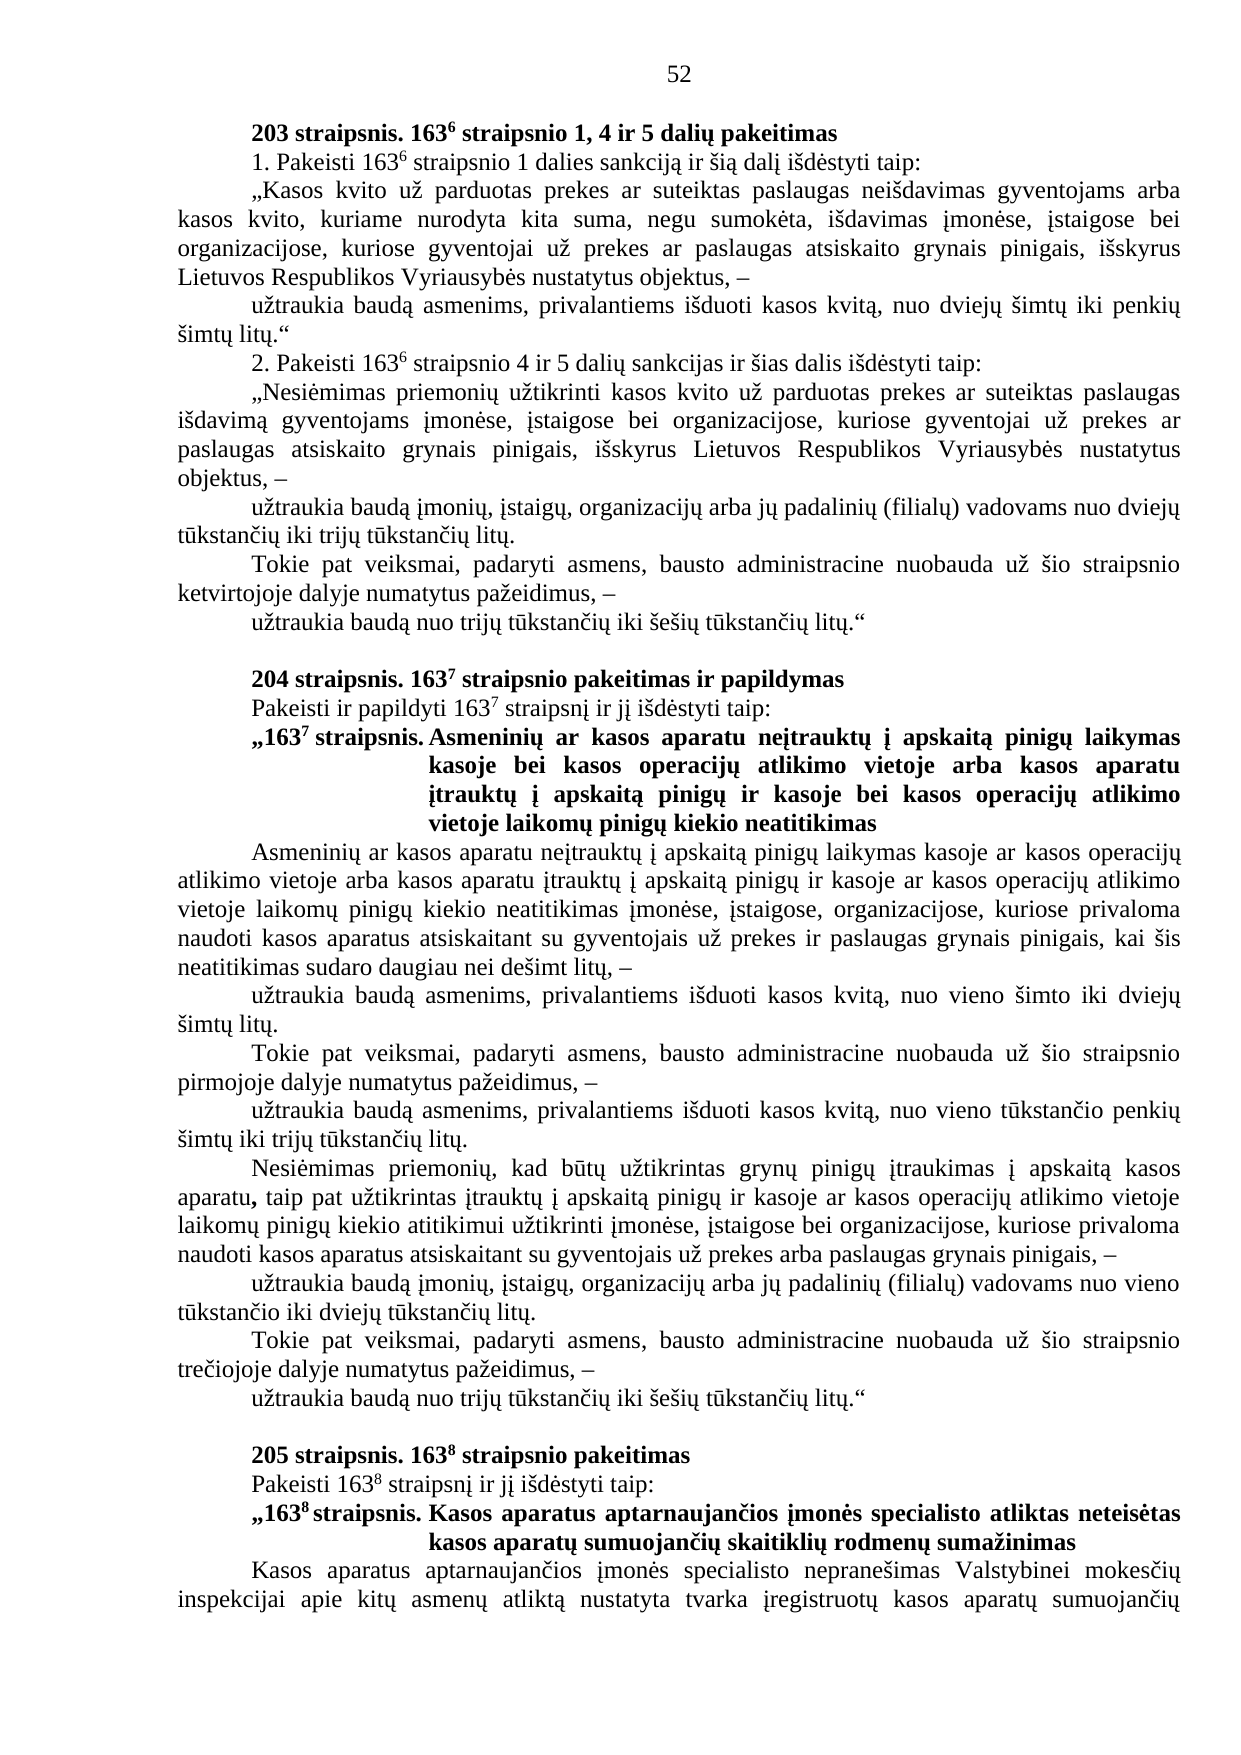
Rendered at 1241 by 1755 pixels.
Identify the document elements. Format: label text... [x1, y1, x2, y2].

text 2. Pakeisti 1636 straipsnio 4 ir 5 dalių sankcijas ir šias dalis išdėstyti taip: [177, 348, 1181, 377]
text užtraukia baudą nuo trijų tūkstančių iki šešių tūkstančių litų.“ [177, 1383, 1181, 1412]
text „1638 straipsnis. Kasos aparatus aptarnaujančios įmonės specialisto atliktas neteisėtas kasos aparatų sumuojančių skaitiklių rodmenų sumažinimas [251, 1498, 1181, 1556]
text „Nesiėmimas priemonių užtikrinti kasos kvito už parduotas prekes ar suteiktas paslaugas išdavimą gyventojams įmonėse, įstaigose bei organizacijose, kuriose gyventojai už prekes ar paslaugas atsiskaito grynais pinigais, išskyrus Lietuvos Respublikos Vyriausybės nustatytus objektus, – [177, 377, 1181, 492]
text užtraukia baudą asmenims, privalantiems išduoti kasos kvitą, nuo dviejų šimtų iki penkių šimtų litų.“ [177, 291, 1181, 348]
text 204 straipsnis. 1637 straipsnio pakeitimas ir papildymas [177, 664, 1181, 693]
text užtraukia baudą nuo trijų tūkstančių iki šešių tūkstančių litų.“ [177, 607, 1181, 636]
text Tokie pat veiksmai, padaryti asmens, bausto administracine nuobauda už šio straipsnio pirmojoje dalyje numatytus pažeidimus, – [177, 1038, 1181, 1096]
text „Kasos kvito už parduotas prekes ar suteiktas paslaugas neišdavimas gyventojams arba kasos kvito, kuriame nurodyta kita suma, negu sumokėta, išdavimas įmonėse, įstaigose bei organizacijose, kuriose gyventojai už prekes ar paslaugas atsiskaito grynais pinigais, išskyrus Lietuvos Respublikos Vyriausybės nustatytus objektus, – [177, 176, 1181, 291]
text Tokie pat veiksmai, padaryti asmens, bausto administracine nuobauda už šio straipsnio ketvirtojoje dalyje numatytus pažeidimus, – [177, 549, 1181, 607]
text Tokie pat veiksmai, padaryti asmens, bausto administracine nuobauda už šio straipsnio trečiojoje dalyje numatytus pažeidimus, – [177, 1326, 1181, 1383]
text užtraukia baudą įmonių, įstaigų, organizacijų arba jų padalinių (filialų) vadovams nuo dviejų tūkstančių iki trijų tūkstančių litų. [177, 492, 1181, 549]
text „1637 straipsnis. Asmeninių ar kasos aparatu neįtrauktų į apskaitą pinigų laikymas kasoje bei kasos operacijų atlikimo vietoje arba kasos aparatu įtrauktų į apskaitą pinigų ir kasoje bei kasos operacijų atlikimo vietoje laikomų pinigų kiekio neatitikimas [251, 722, 1181, 837]
text užtraukia baudą asmenims, privalantiems išduoti kasos kvitą, nuo vieno šimto iki dviejų šimtų litų. [177, 981, 1181, 1038]
text 1. Pakeisti 1636 straipsnio 1 dalies sankciją ir šią dalį išdėstyti taip: [177, 147, 1181, 176]
text Nesiėmimas priemonių, kad būtų užtikrintas grynų pinigų įtraukimas į apskaitą kasos aparatu, taip pat užtikrintas įtrauktų į apskaitą pinigų ir kasoje ar kasos operacijų atlikimo vietoje laikomų pinigų kiekio atitikimui užtikrinti įmonėse, įstaigose bei organizacijose, kuriose privaloma naudoti kasos aparatus atsiskaitant su gyventojais už prekes arba paslaugas grynais pinigais, – [177, 1153, 1181, 1268]
text Pakeisti ir papildyti 1637 straipsnį ir jį išdėstyti taip: [177, 693, 1181, 722]
text užtraukia baudą įmonių, įstaigų, organizacijų arba jų padalinių (filialų) vadovams nuo vieno tūkstančio iki dviejų tūkstančių litų. [177, 1268, 1181, 1326]
text Kasos aparatus aptarnaujančios įmonės specialisto nepranešimas Valstybinei mokesčių inspekcijai apie kitų asmenų atliktą nustatyta tvarka įregistruotų kasos aparatų sumuojančių [177, 1556, 1181, 1613]
text užtraukia baudą asmenims, privalantiems išduoti kasos kvitą, nuo vieno tūkstančio penkių šimtų iki trijų tūkstančių litų. [177, 1096, 1181, 1153]
text Asmeninių ar kasos aparatu neįtrauktų į apskaitą pinigų laikymas kasoje ar kasos operacijų atlikimo vietoje arba kasos aparatu įtrauktų į apskaitą pinigų ir kasoje ar kasos operacijų atlikimo vietoje laikomų pinigų kiekio neatitikimas įmonėse, įstaigose, organizacijose, kuriose privaloma naudoti kasos aparatus atsiskaitant su gyventojais už prekes ir paslaugas grynais pinigais, kai šis neatitikimas sudaro daugiau nei dešimt litų, – [177, 837, 1181, 981]
text 203 straipsnis. 1636 straipsnio 1, 4 ir 5 dalių pakeitimas [177, 118, 1181, 147]
text 205 straipsnis. 1638 straipsnio pakeitimas [177, 1441, 1181, 1469]
text Pakeisti 1638 straipsnį ir jį išdėstyti taip: [177, 1469, 1181, 1498]
